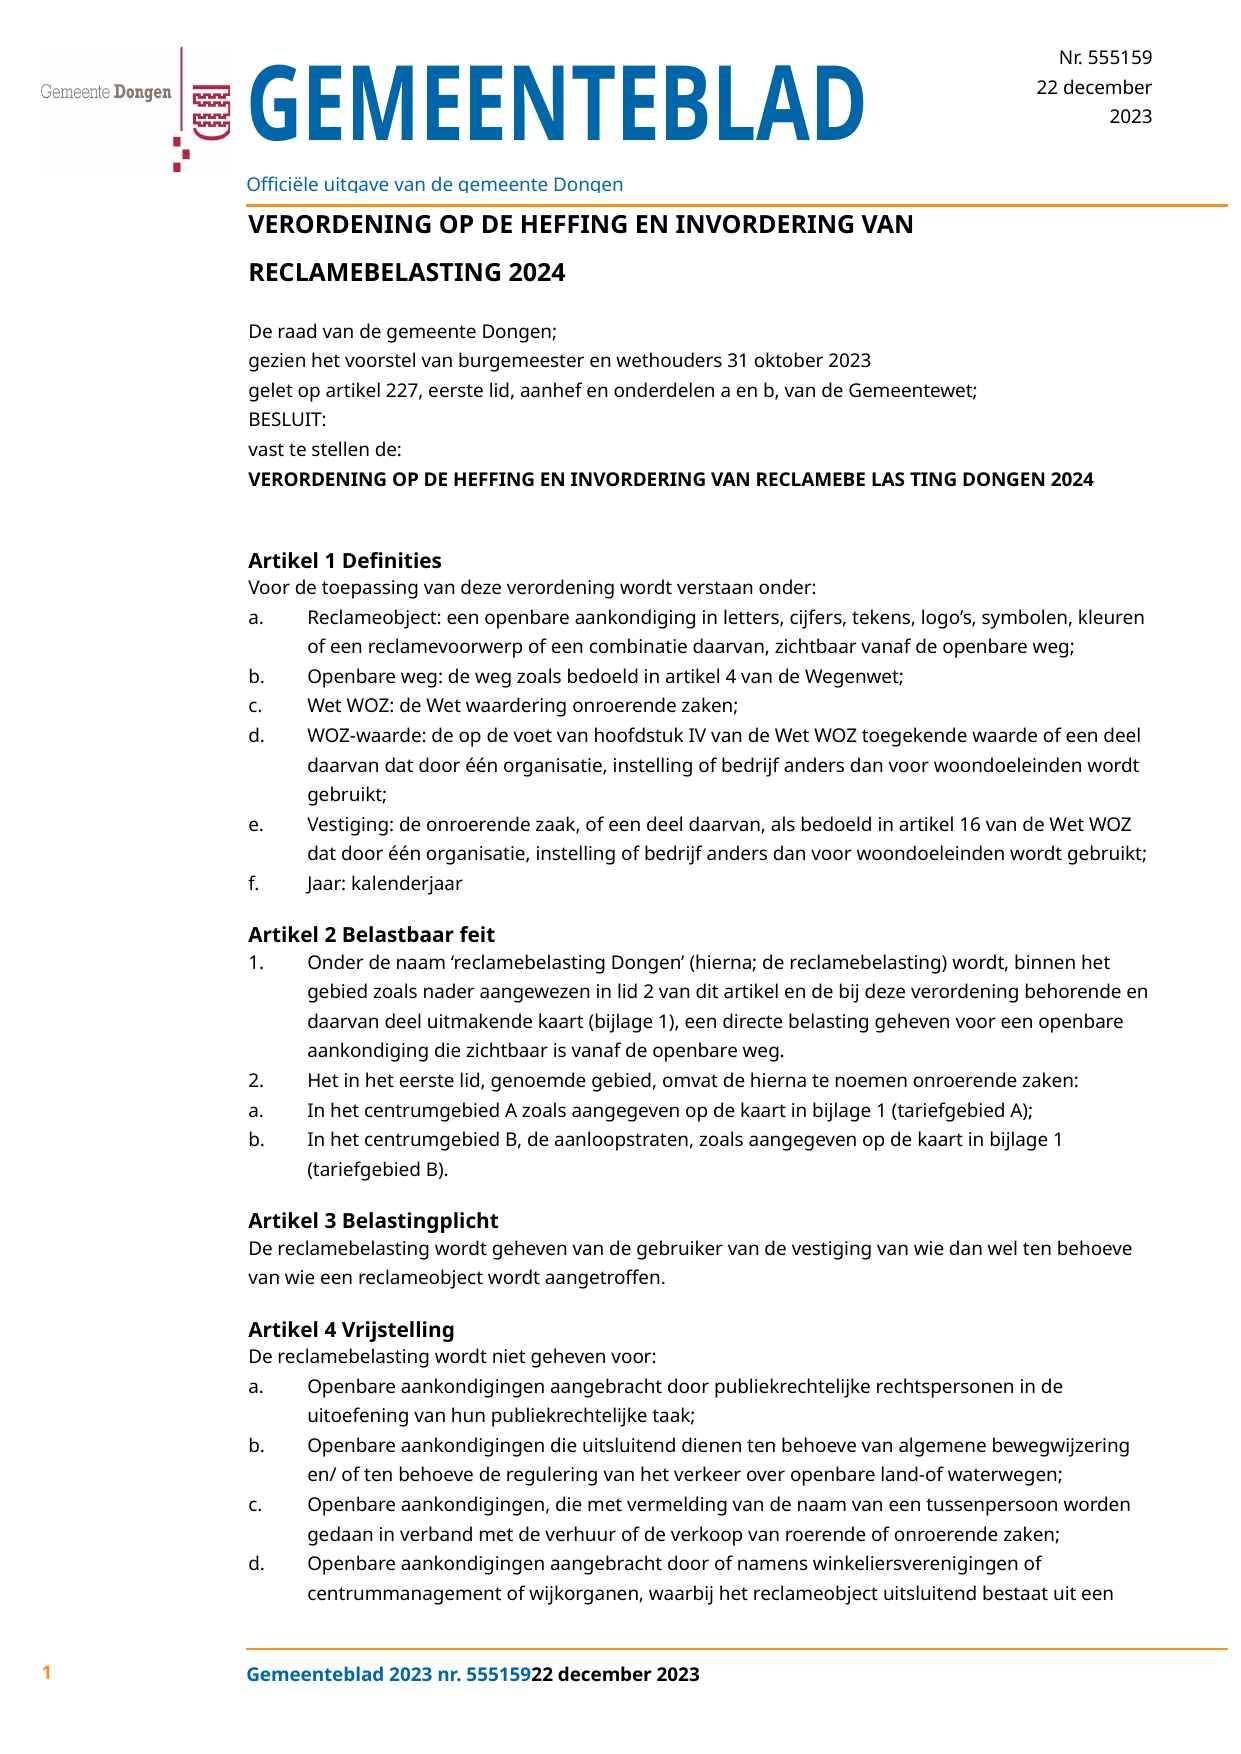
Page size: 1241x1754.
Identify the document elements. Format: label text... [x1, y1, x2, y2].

text gezien het voorstel van burgemeester en wethouders 31 oktober 2023 [248, 347, 1152, 373]
list WOZ-waarde: de op de voet van hoofdstuk IV van de Wet WOZ toegekende waarde of een deel daarvan dat door één organisatie, instelling of bedrijf anders dan voor woondoeleinden wordt gebruikt; [248, 722, 1152, 807]
text Artikel 3 Belastingplicht [248, 1206, 1152, 1235]
list Openbare aankondigingen, die met vermelding van de naam van een tussenpersoon worden gedaan in verband met de verhuur of de verkoop van roerende of onroerende zaken; [248, 1491, 1152, 1547]
text Artikel 1 Definities [248, 546, 1152, 574]
text De raad van de gemeente Dongen; [248, 318, 1152, 344]
list In het centrumgebied A zoals aangegeven op de kaart in bijlage 1 (tariefgebied A); [248, 1097, 1152, 1123]
list Openbare aankondigingen die uitsluitend dienen ten behoeve van algemene bewegwijzering en/ of ten behoeve de regulering van het verkeer over openbare land-of waterwegen; [248, 1432, 1152, 1487]
text Artikel 2 Belastbaar feit [248, 921, 1152, 949]
text vast te stellen de: [248, 436, 1152, 462]
list In het centrumgebied B, de aanloopstraten, zoals aangegeven op de kaart in bijlage 1 (tariefgebied B). [248, 1126, 1152, 1182]
list Jaar: kalenderjaar [248, 870, 1152, 896]
list Vestiging: de onroerende zaak, of een deel daarvan, als bedoeld in artikel 16 van de Wet WOZ dat door één organisatie, instelling of bedrijf anders dan voor woondoeleinden wordt gebruikt; [248, 811, 1152, 866]
text De reclamebelasting wordt niet geheven voor: [248, 1343, 1152, 1369]
text Artikel 4 Vrijstelling [248, 1315, 1152, 1343]
text VERORDENING OP DE HEFFING EN INVORDERING VAN RECLAMEBELASTING 2024 [248, 207, 1152, 288]
text gelet op artikel 227, eerste lid, aanhef en onderdelen a en b, van de Gemeentewet; [248, 377, 1152, 403]
text BESLUIT: [248, 407, 1152, 432]
list Openbare aankondigingen aangebracht door of namens winkeliersverenigingen of centrummanagement of wijkorganen, waarbij het reclameobject uitsluitend bestaat uit een [248, 1550, 1152, 1606]
text VERORDENING OP DE HEFFING EN INVORDERING VAN RECLAMEBE LAS TING DONGEN 2024 [248, 466, 1152, 492]
text De reclamebelasting wordt geheven van de gebruiker van de vestiging van wie dan wel ten behoeve van wie een reclameobject wordt aangetroffen. [248, 1235, 1152, 1290]
picture [41, 47, 231, 172]
list Het in het eerste lid, genoemde gebied, omvat de hierna te noemen onroerende zaken: [248, 1067, 1152, 1093]
list Reclameobject: een openbare aankondiging in letters, cijfers, tekens, logo’s, symbolen, kleuren of een reclamevoorwerp of een combinatie daarvan, zichtbaar vanaf de openbare weg; [248, 604, 1152, 659]
list Openbare aankondigingen aangebracht door publiekrechtelijke rechtspersonen in de uitoefening van hun publiekrechtelijke taak; [248, 1373, 1152, 1428]
list Onder de naam ‘reclamebelasting Dongen’ (hierna; de reclamebelasting) wordt, binnen het gebied zoals nader aangewezen in lid 2 van dit artikel en de bij deze verordening behorende en daarvan deel uitmakende kaart (bijlage 1), een directe belasting geheven voor een openbare aankondiging die zichtbaar is vanaf de openbare weg. [248, 949, 1152, 1063]
list Wet WOZ: de Wet waardering onroerende zaken; [248, 693, 1152, 718]
text Voor de toepassing van deze verordening wordt verstaan onder: [248, 574, 1152, 600]
list Openbare weg: de weg zoals bedoeld in artikel 4 van de Wegenwet; [248, 663, 1152, 689]
